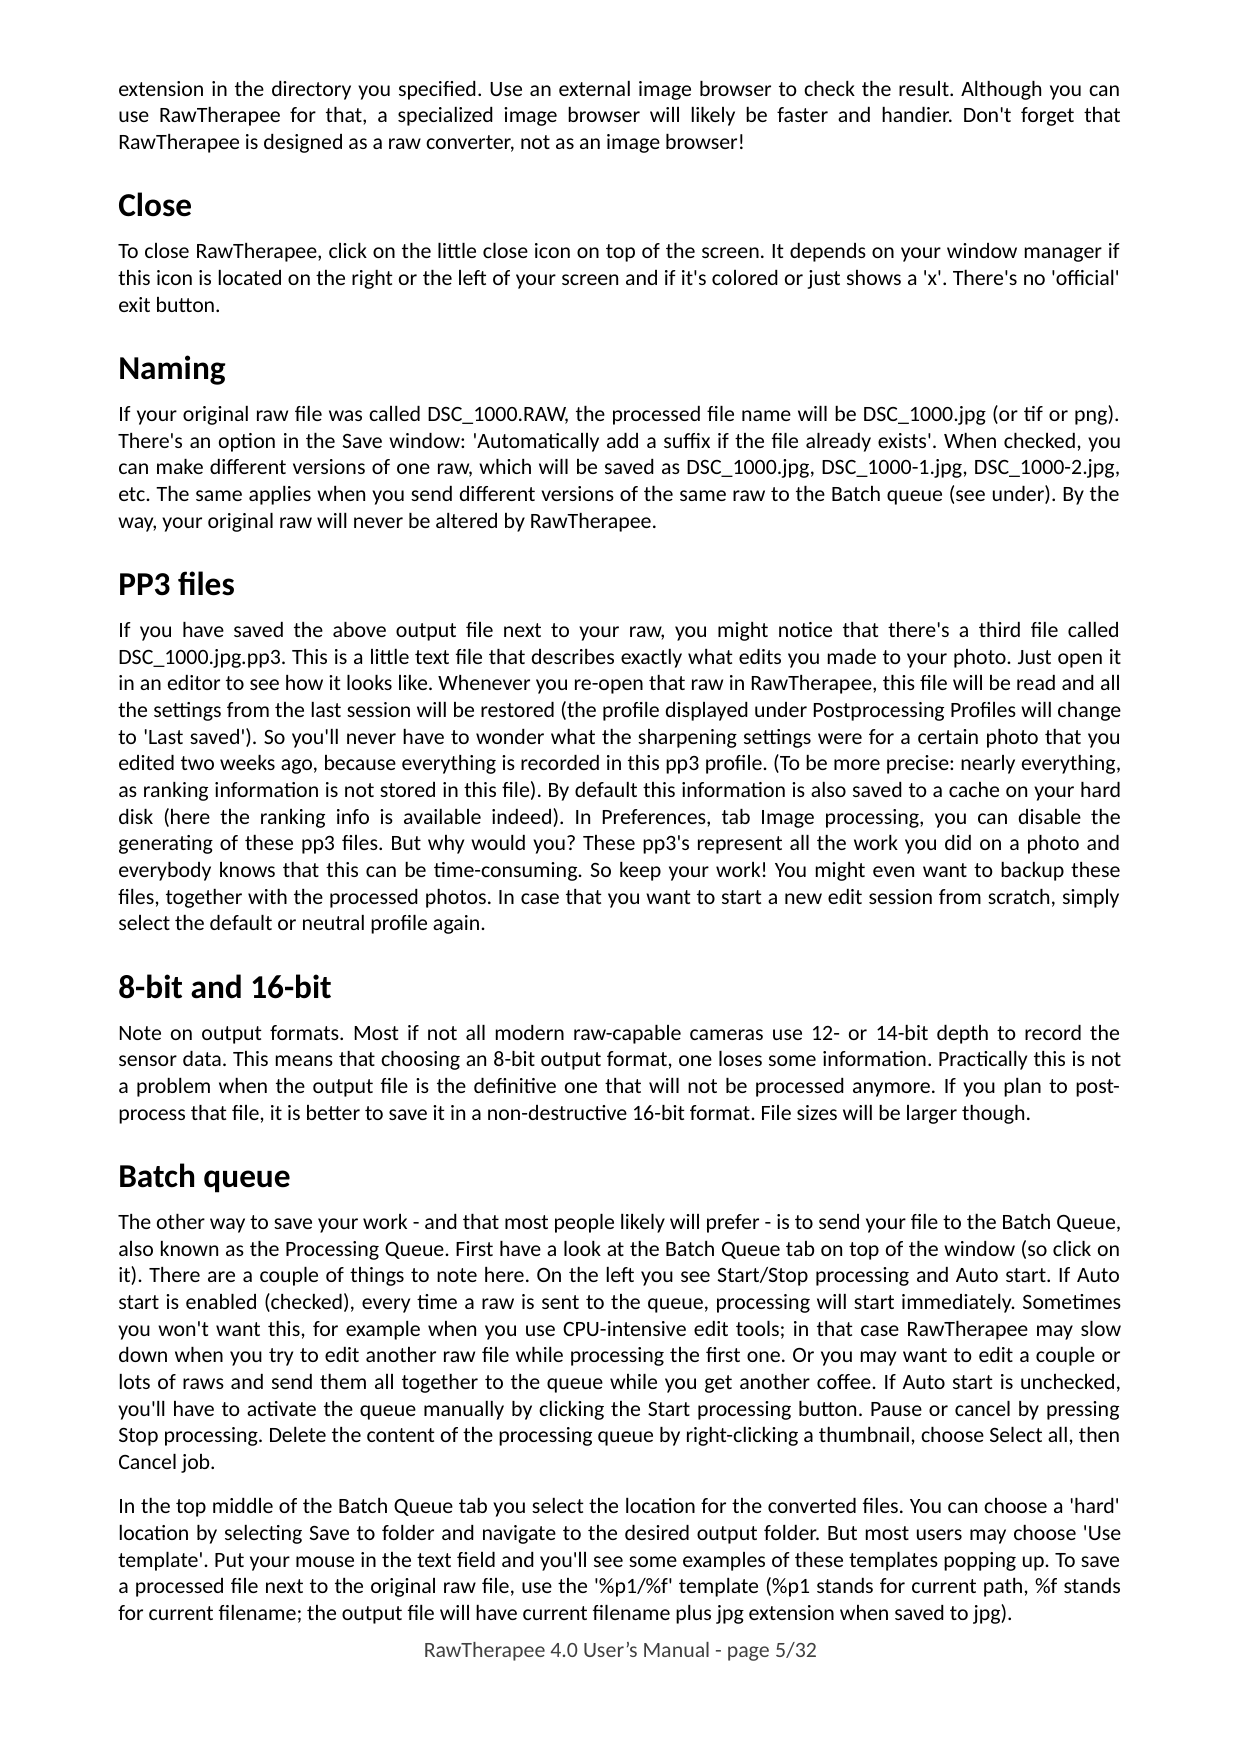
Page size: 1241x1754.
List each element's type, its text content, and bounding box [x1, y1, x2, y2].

subtitle 8-bit and 16-bit [118, 966, 1122, 1006]
subtitle PP3 files [118, 563, 1122, 604]
text extension in the directory you specified. Use an external image browser to check the result. Although you can use RawTherapee for that, a specialized image browser will likely be faster and handier. Don't forget that RawTherapee is designed as a raw converter, not as an image browser! [118, 75, 1122, 155]
subtitle Close [118, 184, 1122, 225]
subtitle Batch queue [118, 1155, 1122, 1196]
subtitle Naming [118, 347, 1122, 388]
text If you have saved the above output file next to your raw, you might notice that there's a third file called DSC_1000.jpg.pp3. This is a little text file that describes exactly what edits you made to your photo. Just open it in an editor to see how it looks like. Whenever you re-open that raw in RawTherapee, this file will be read and all the settings from the last session will be restored (the profile displayed under Postprocessing Profiles will change to 'Last saved'). So you'll never have to wonder what the sharpening settings were for a certain photo that you edited two weeks ago, because everything is recorded in this pp3 profile. (To be more precise: nearly everything, as ranking information is not stored in this file). By default this information is also saved to a cache on your hard disk (here the ranking info is available indeed). In Preferences, tab Image processing, you can disable the generating of these pp3 files. But why would you? These pp3's represent all the work you did on a photo and everybody knows that this can be time-consuming. So keep your work! You might even want to backup these files, together with the processed photos. In case that you want to start a new edit session from scratch, simply select the default or neutral profile again. [118, 616, 1122, 936]
text To close RawTherapee, click on the little close icon on top of the screen. It depends on your window manager if this icon is located on the right or the left of your screen and if it's colored or just shows a 'x'. There's no 'official' exit button. [118, 238, 1122, 318]
text The other way to save your work - and that most people likely will prefer - is to send your file to the Batch Queue, also known as the Processing Queue. First have a look at the Batch Queue tab on top of the window (so click on it). There are a couple of things to note here. On the left you see Start/Stop processing and Auto start. If Auto start is enabled (checked), every time a raw is sent to the queue, processing will start immediately. Sometimes you won't want this, for example when you use CPU-intensive edit tools; in that case RawTherapee may slow down when you try to edit another raw file while processing the first one. Or you may want to edit a couple or lots of raws and send them all together to the queue while you get another coffee. If Auto start is unchecked, you'll have to activate the queue manually by clicking the Start processing button. Pause or cancel by pressing Stop processing. Delete the content of the processing queue by right-clicking a thumbnail, choose Select all, then Cancel job. [118, 1208, 1122, 1475]
text If your original raw file was called DSC_1000.RAW, the processed file name will be DSC_1000.jpg (or tif or png). There's an option in the Save window: 'Automatically add a suffix if the file already exists'. When checked, you can make different versions of one raw, which will be saved as DSC_1000.jpg, DSC_1000-1.jpg, DSC_1000-2.jpg, etc. The same applies when you send different versions of the same raw to the Batch queue (see under). By the way, your original raw will never be altered by RawTherapee. [118, 400, 1122, 533]
text In the top middle of the Batch Queue tab you select the location for the converted files. You can choose a 'hard' location by selecting Save to folder and navigate to the desired output folder. But most users may choose 'Use template'. Put your mouse in the text field and you'll see some examples of these templates popping up. To save a processed file next to the original raw file, use the '%p1/%f' template (%p1 stands for current path, %f stands for current filename; the output file will have current filename plus jpg extension when saved to jpg). [118, 1492, 1122, 1626]
text Note on output formats. Most if not all modern raw-capable cameras use 12- or 14-bit depth to record the sensor data. This means that choosing an 8-bit output format, one loses some information. Practically this is not a problem when the output file is the definitive one that will not be processed anymore. If you plan to post-process that file, it is better to save it in a non-destructive 16-bit format. File sizes will be larger though. [118, 1019, 1122, 1125]
